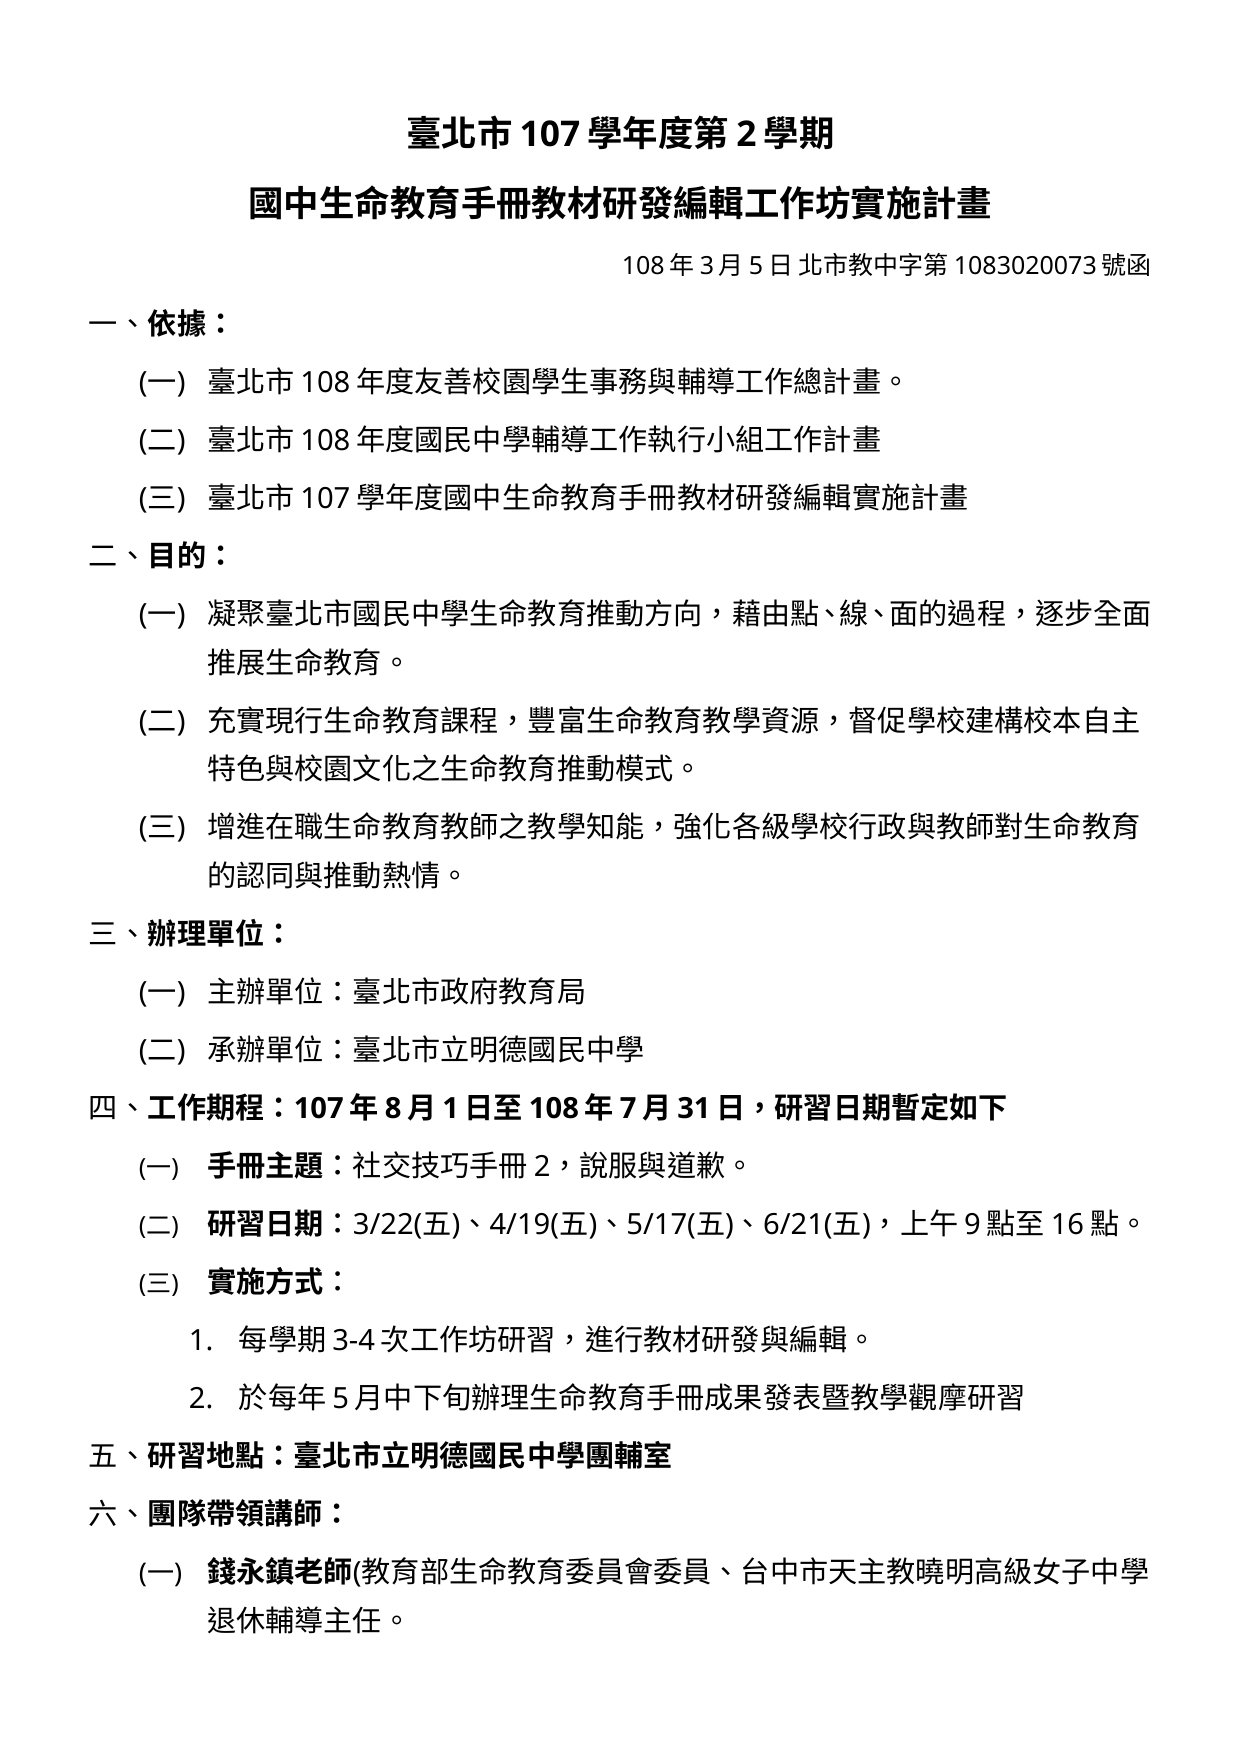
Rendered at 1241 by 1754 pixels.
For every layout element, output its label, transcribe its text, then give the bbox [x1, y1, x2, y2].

list 主辦單位：臺北市政府教育局 [139, 968, 1152, 1011]
text 108年3月5日 北市教中字第1083020073號函 [89, 245, 1152, 282]
list 研習日期︰3/22(五)、4/19(五)、5/17(五)、6/21(五)，上午9點至16點。 [139, 1201, 1152, 1243]
list 研習地點：臺北市立明德國民中學團輔室 [89, 1433, 1152, 1475]
list 承辦單位：臺北市立明德國民中學 [139, 1026, 1152, 1069]
list 團隊帶領講師： [89, 1491, 1152, 1533]
list 於每年5月中下旬辦理生命教育手冊成果發表暨教學觀摩研習 [189, 1375, 1152, 1417]
list 臺北市107學年度國中生命教育手冊教材研發編輯實施計畫 [139, 474, 1152, 517]
list 凝聚臺北市國民中學生命教育推動方向，藉由點、線、面的過程，逐步全面推展生命教育。 [139, 591, 1152, 682]
list 每學期3-4次工作坊研習，進行教材研發與編輯。 [189, 1317, 1152, 1359]
list 依據： [89, 300, 1152, 343]
list 增進在職生命教育教師之教學知能，強化各級學校行政與教師對生命教育的認同與推動熱情。 [139, 804, 1152, 895]
list 目的： [89, 533, 1152, 575]
list 手冊主題︰社交技巧手冊2，說服與道歉。 [139, 1143, 1152, 1185]
list 實施方式︰ [139, 1259, 1152, 1301]
text 國中生命教育手冊教材研發編輯工作坊實施計畫 [89, 175, 1152, 227]
list 臺北市108年度友善校園學生事務與輔導工作總計畫。 [139, 358, 1152, 401]
list 錢永鎮老師(教育部生命教育委員會委員、台中市天主教曉明高級女子中學退休輔導主任。 [139, 1549, 1152, 1640]
list 臺北市108年度國民中學輔導工作執行小組工作計畫 [139, 416, 1152, 459]
list 辦理單位： [89, 910, 1152, 953]
list 充實現行生命教育課程，豐富生命教育教學資源，督促學校建構校本自主特色與校園文化之生命教育推動模式。 [139, 697, 1152, 788]
text 臺北市107學年度第2學期 [89, 105, 1152, 157]
list 工作期程：107年8月1日至108年7月31日，研習日期暫定如下 [89, 1084, 1152, 1127]
